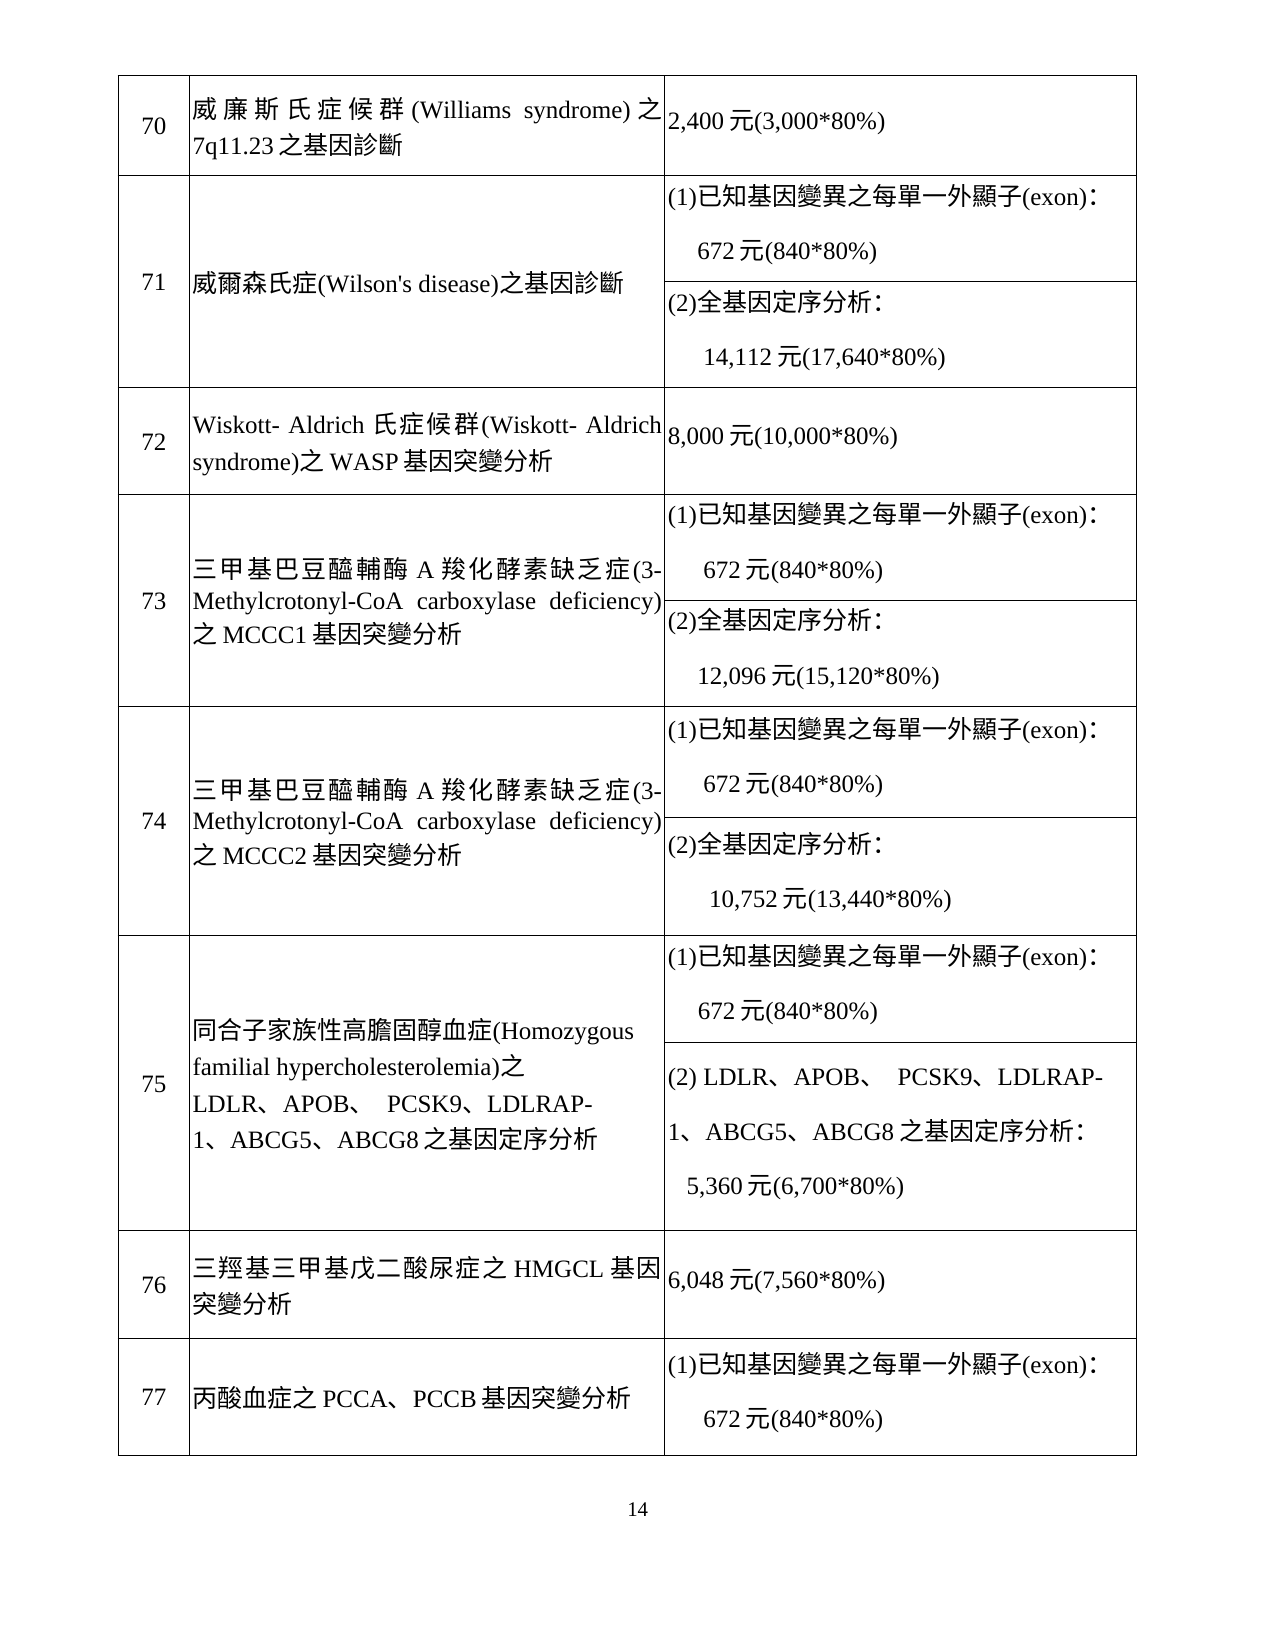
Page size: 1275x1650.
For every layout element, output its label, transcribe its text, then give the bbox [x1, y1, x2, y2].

table_cell 75 [119, 936, 189, 1230]
table_cell (1)已知基因變異之每單一外顯子(exon)： 672元(840*80%) [665, 495, 1136, 600]
table_cell (2)全基因定序分析： 10,752元(13,440*80%) [665, 818, 1136, 935]
table_cell 同合子家族性高膽固醇血症(Homozygous familial hypercholesterolemia)之LDLR、APOB、 PCSK9、LDLRAP-1、ABCG5、ABCG8之基因定序分析 [190, 936, 664, 1230]
table_cell 71 [119, 176, 189, 387]
table_cell 三羥基三甲基戊二酸尿症之HMGCL基因突變分析 [190, 1231, 664, 1337]
table_cell 威廉斯氏症候群(Williams syndrome)之7q11.23之基因診斷 [190, 76, 664, 175]
table_cell (2)全基因定序分析： 12,096元(15,120*80%) [665, 601, 1136, 706]
table_cell 威爾森氏症(Wilson's disease)之基因診斷 [190, 176, 664, 387]
table_cell 8,000元(10,000*80%) [665, 388, 1136, 494]
table_cell 三甲基巴豆醯輔酶A羧化酵素缺乏症(3-Methylcrotonyl-CoA carboxylase deficiency)之MCCC2基因突變分析 [190, 707, 664, 935]
table_cell (1)已知基因變異之每單一外顯子(exon)：672元(840*80%) [665, 936, 1136, 1042]
table_cell 70 [119, 76, 189, 175]
table_cell 72 [119, 388, 189, 494]
table_cell Wiskott- Aldrich氏症候群(Wiskott- Aldrich syndrome)之WASP基因突變分析 [190, 388, 664, 494]
table_cell 73 [119, 495, 189, 706]
table_cell (2) LDLR、APOB、 PCSK9、LDLRAP-1、ABCG5、ABCG8之基因定序分析： 5,360元(6,700*80%) [665, 1043, 1136, 1230]
table_cell (1)已知基因變異之每單一外顯子(exon)： 672元(840*80%) [665, 1339, 1136, 1455]
table_cell 三甲基巴豆醯輔酶A羧化酵素缺乏症(3-Methylcrotonyl-CoA carboxylase deficiency)之MCCC1基因突變分析 [190, 495, 664, 706]
table_cell (1)已知基因變異之每單一外顯子(exon)： 672元(840*80%) [665, 707, 1136, 817]
table_cell 77 [119, 1339, 189, 1455]
table_cell 6,048元(7,560*80%) [665, 1231, 1136, 1337]
table_cell (1)已知基因變異之每單一外顯子(exon)： 672元(840*80%) [665, 176, 1136, 281]
table_cell 丙酸血症之PCCA、PCCB基因突變分析 [190, 1339, 664, 1455]
table_cell (2)全基因定序分析： 14,112元(17,640*80%) [665, 282, 1136, 387]
table_cell 76 [119, 1231, 189, 1337]
table_cell 74 [119, 707, 189, 935]
table_cell 2,400元(3,000*80%) [665, 76, 1136, 175]
